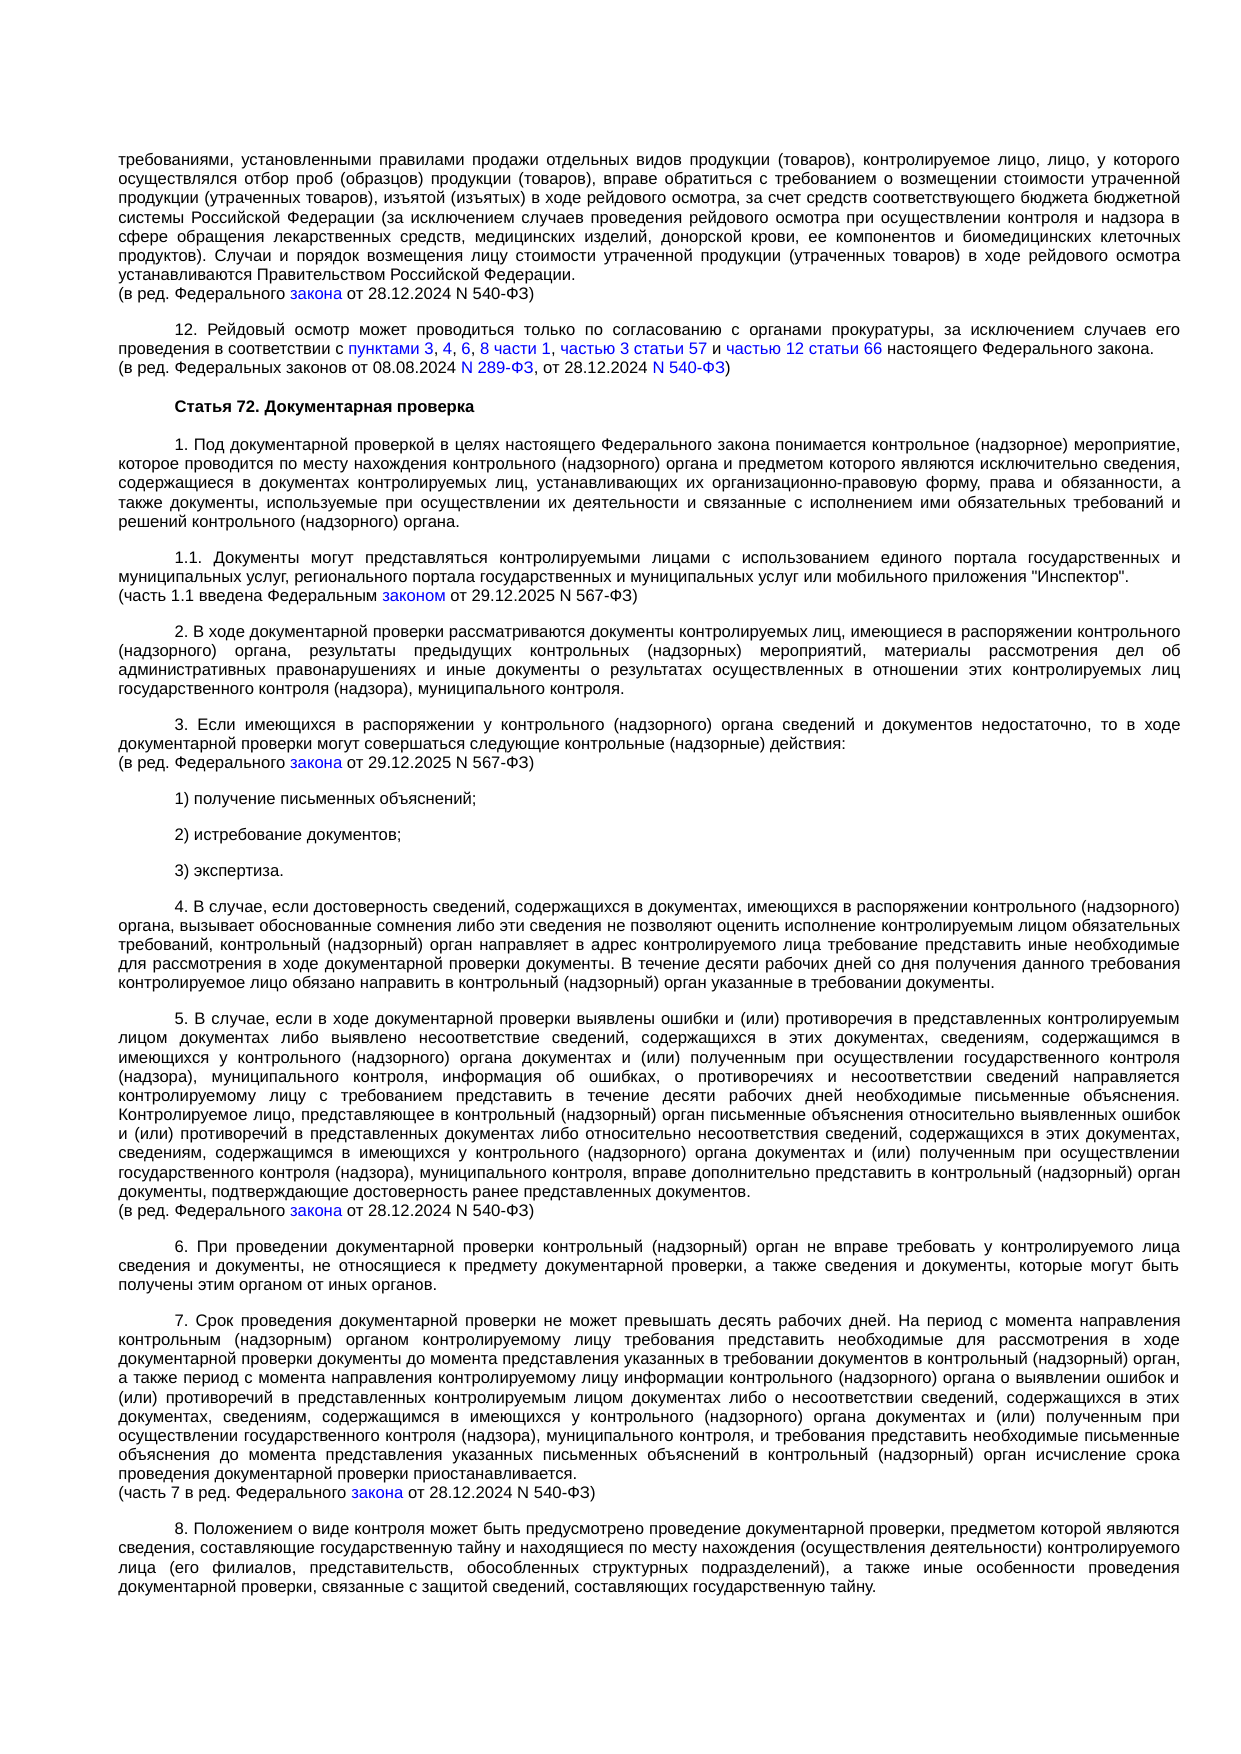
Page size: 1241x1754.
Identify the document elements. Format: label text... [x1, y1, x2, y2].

subtitle Статья 72. Документарная проверка [118, 397, 1181, 416]
text 1.1. Документы могут представляться контролируемыми лицами с использованием единого портала государственных и муниципальных услуг, регионального портала государственных и муниципальных услуг или мобильного приложения "Инспектор". [118, 547, 1181, 586]
text 8. Положением о виде контроля может быть предусмотрено проведение документарной проверки, предметом которой являются сведения, составляющие государственную тайну и находящиеся по месту нахождения (осуществления деятельности) контролируемого лица (его филиалов, представительств, обособленных структурных подразделений), а также иные особенности проведения документарной проверки, связанные с защитой сведений, составляющих государственную тайну. [118, 1519, 1181, 1596]
text 7. Срок проведения документарной проверки не может превышать десять рабочих дней. На период с момента направления контрольным (надзорным) органом контролируемому лицу требования представить необходимые для рассмотрения в ходе документарной проверки документы до момента представления указанных в требовании документов в контрольный (надзорный) орган, а также период с момента направления контролируемому лицу информации контрольного (надзорного) органа о выявлении ошибок и (или) противоречий в представленных контролируемым лицом документах либо о несоответствии сведений, содержащихся в этих документах, сведениям, содержащимся в имеющихся у контрольного (надзорного) органа документах и (или) полученным при осуществлении государственного контроля (надзора), муниципального контроля, и требования представить необходимые письменные объяснения до момента представления указанных письменных объяснений в контрольный (надзорный) орган исчисление срока проведения документарной проверки приостанавливается. [118, 1311, 1181, 1483]
text требованиями, установленными правилами продажи отдельных видов продукции (товаров), контролируемое лицо, лицо, у которого осуществлялся отбор проб (образцов) продукции (товаров), вправе обратиться с требованием о возмещении стоимости утраченной продукции (утраченных товаров), изъятой (изъятых) в ходе рейдового осмотра, за счет средств соответствующего бюджета бюджетной системы Российской Федерации (за исключением случаев проведения рейдового осмотра при осуществлении контроля и надзора в сфере обращения лекарственных средств, медицинских изделий, донорской крови, ее компонентов и биомедицинских клеточных продуктов). Случаи и порядок возмещения лицу стоимости утраченной продукции (утраченных товаров) в ходе рейдового осмотра устанавливаются Правительством Российской Федерации. [118, 150, 1181, 284]
text 3. Если имеющихся в распоряжении у контрольного (надзорного) органа сведений и документов недостаточно, то в ходе документарной проверки могут совершаться следующие контрольные (надзорные) действия: [118, 715, 1181, 753]
text 1) получение письменных объяснений; [118, 789, 1181, 808]
text 2. В ходе документарной проверки рассматриваются документы контролируемых лиц, имеющиеся в распоряжении контрольного (надзорного) органа, результаты предыдущих контрольных (надзорных) мероприятий, материалы рассмотрения дел об административных правонарушениях и иные документы о результатах осуществленных в отношении этих контролируемых лиц государственного контроля (надзора), муниципального контроля. [118, 622, 1181, 698]
text 4. В случае, если достоверность сведений, содержащихся в документах, имеющихся в распоряжении контрольного (надзорного) органа, вызывает обоснованные сомнения либо эти сведения не позволяют оценить исполнение контролируемым лицом обязательных требований, контрольный (надзорный) орган направляет в адрес контролируемого лица требование представить иные необходимые для рассмотрения в ходе документарной проверки документы. В течение десяти рабочих дней со дня получения данного требования контролируемое лицо обязано направить в контрольный (надзорный) орган указанные в требовании документы. [118, 897, 1181, 992]
text (часть 1.1 введена Федеральным законом от 29.12.2025 N 567-ФЗ) [118, 586, 1181, 605]
text (в ред. Федерального закона от 28.12.2024 N 540-ФЗ) [118, 284, 1181, 303]
text 12. Рейдовый осмотр может проводиться только по согласованию с органами прокуратуры, за исключением случаев его проведения в соответствии с пунктами 3, 4, 6, 8 части 1, частью 3 статьи 57 и частью 12 статьи 66 настоящего Федерального закона. [118, 320, 1181, 358]
text 6. При проведении документарной проверки контрольный (надзорный) орган не вправе требовать у контролируемого лица сведения и документы, не относящиеся к предмету документарной проверки, а также сведения и документы, которые могут быть получены этим органом от иных органов. [118, 1237, 1181, 1294]
text (в ред. Федерального закона от 29.12.2025 N 567-ФЗ) [118, 753, 1181, 772]
text (часть 7 в ред. Федерального закона от 28.12.2024 N 540-ФЗ) [118, 1483, 1181, 1502]
text 5. В случае, если в ходе документарной проверки выявлены ошибки и (или) противоречия в представленных контролируемым лицом документах либо выявлено несоответствие сведений, содержащихся в этих документах, сведениям, содержащимся в имеющихся у контрольного (надзорного) органа документах и (или) полученным при осуществлении государственного контроля (надзора), муниципального контроля, информация об ошибках, о противоречиях и несоответствии сведений направляется контролируемому лицу с требованием представить в течение десяти рабочих дней необходимые письменные объяснения. Контролируемое лицо, представляющее в контрольный (надзорный) орган письменные объяснения относительно выявленных ошибок и (или) противоречий в представленных документах либо относительно несоответствия сведений, содержащихся в этих документах, сведениям, содержащимся в имеющихся у контрольного (надзорного) органа документах и (или) полученным при осуществлении государственного контроля (надзора), муниципального контроля, вправе дополнительно представить в контрольный (надзорный) орган документы, подтверждающие достоверность ранее представленных документов. [118, 1009, 1181, 1201]
text 1. Под документарной проверкой в целях настоящего Федерального закона понимается контрольное (надзорное) мероприятие, которое проводится по месту нахождения контрольного (надзорного) органа и предметом которого являются исключительно сведения, содержащиеся в документах контролируемых лиц, устанавливающих их организационно-правовую форму, права и обязанности, а также документы, используемые при осуществлении их деятельности и связанные с исполнением ими обязательных требований и решений контрольного (надзорного) органа. [118, 435, 1181, 531]
text (в ред. Федеральных законов от 08.08.2024 N 289-ФЗ, от 28.12.2024 N 540-ФЗ) [118, 358, 1181, 377]
text 2) истребование документов; [118, 825, 1181, 844]
text (в ред. Федерального закона от 28.12.2024 N 540-ФЗ) [118, 1201, 1181, 1220]
text 3) экспертиза. [118, 861, 1181, 880]
